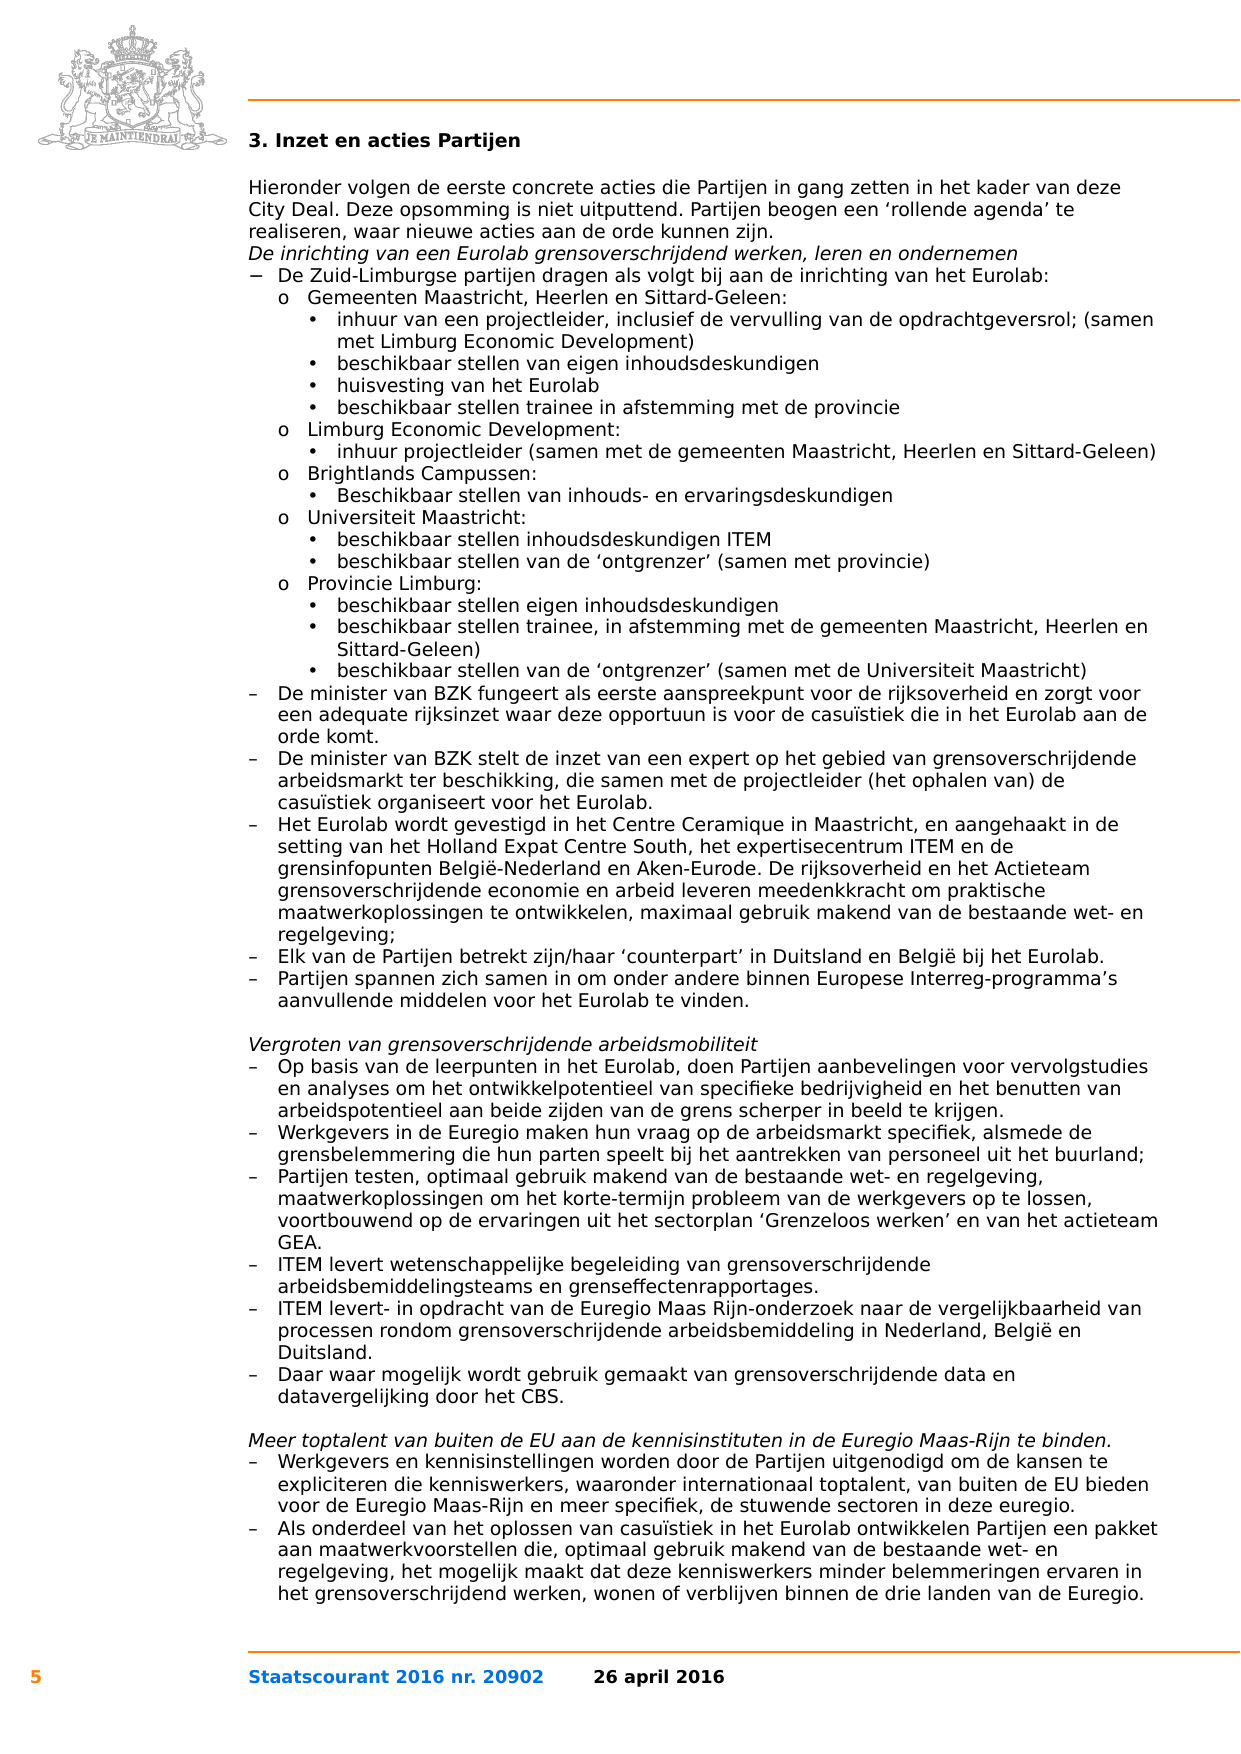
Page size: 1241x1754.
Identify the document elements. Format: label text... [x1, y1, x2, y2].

text − De Zuid-Limburgse partijen dragen als volgt bij aan de inrichting van het Eurolab: [248, 265, 1163, 287]
text – Elk van de Partijen betrekt zijn/haar ‘counterpart’ in Duitsland en België bij het Eurolab. [248, 946, 1163, 968]
text Hieronder volgen de eerste concrete acties die Partijen in gang zetten in het kader van deze City Deal. Deze opsomming is niet uitputtend. Partijen beogen een ‘rollende agenda’ te realiseren, waar nieuwe acties aan de orde kunnen zijn. [248, 177, 1163, 243]
text – Partijen testen, optimaal gebruik makend van de bestaande wet- en regelgeving, maatwerkoplossingen om het korte-termijn probleem van de werkgevers op te lossen, voortbouwend op de ervaringen uit het sectorplan ‘Grenzeloos werken’ en van het actieteam GEA. [248, 1166, 1163, 1254]
text • inhuur van een projectleider, inclusief de vervulling van de opdrachtgeversrol; (samen met Limburg Economic Development) [307, 309, 1163, 353]
text • Beschikbaar stellen van inhouds- en ervaringsdeskundigen [307, 484, 1163, 507]
text • beschikbaar stellen trainee in afstemming met de provincie [307, 397, 1163, 419]
text – ITEM levert wetenschappelijke begeleiding van grensoverschrijdende arbeidsbemiddelingsteams en grenseffectenrapportages. [248, 1254, 1163, 1298]
text – Daar waar mogelijk wordt gebruik gemaakt van grensoverschrijdende data en datavergelijking door het CBS. [248, 1364, 1163, 1408]
text • beschikbaar stellen van eigen inhoudsdeskundigen [307, 353, 1163, 375]
text • beschikbaar stellen van de ‘ontgrenzer’ (samen met de Universiteit Maastricht) [307, 660, 1163, 682]
subtitle Meer toptalent van buiten de EU aan de kennisinstituten in de Euregio Maas-Rijn te binden. [248, 1429, 1163, 1451]
text o Limburg Economic Development: [278, 419, 1163, 441]
text • beschikbaar stellen eigen inhoudsdeskundigen [307, 594, 1163, 616]
subtitle Vergroten van grensoverschrijdende arbeidsmobiliteit [248, 1034, 1163, 1056]
text o Gemeenten Maastricht, Heerlen en Sittard-Geleen: [278, 287, 1163, 309]
text – Op basis van de leerpunten in het Eurolab, doen Partijen aanbevelingen voor vervolgstudies en analyses om het ontwikkelpotentieel van specifieke bedrijvigheid en het benutten van arbeidspotentieel aan beide zijden van de grens scherper in beeld te krijgen. [248, 1056, 1163, 1122]
text • beschikbaar stellen inhoudsdeskundigen ITEM [307, 528, 1163, 551]
text – ITEM levert- in opdracht van de Euregio Maas Rijn-onderzoek naar de vergelijkbaarheid van processen rondom grensoverschrijdende arbeidsbemiddeling in Nederland, België en Duitsland. [248, 1298, 1163, 1364]
text – De minister van BZK stelt de inzet van een expert op het gebied van grensoverschrijdende arbeidsmarkt ter beschikking, die samen met de projectleider (het ophalen van) de casuïstiek organiseert voor het Eurolab. [248, 748, 1163, 814]
text o Universiteit Maastricht: [278, 507, 1163, 528]
text – Het Eurolab wordt gevestigd in het Centre Ceramique in Maastricht, en aangehaakt in de setting van het Holland Expat Centre South, het expertisecentrum ITEM en de grensinfopunten België-Nederland en Aken-Eurode. De rijksoverheid en het Actieteam grensoverschrijdende economie en arbeid leveren meedenkkracht om praktische maatwerkoplossingen te ontwikkelen, maximaal gebruik makend van de bestaande wet- en regelgeving; [248, 814, 1163, 946]
text – Werkgevers en kennisinstellingen worden door de Partijen uitgenodigd om de kansen te expliciteren die kenniswerkers, waaronder internationaal toptalent, van buiten de EU bieden voor de Euregio Maas-Rijn en meer specifiek, de stuwende sectoren in deze euregio. [248, 1451, 1163, 1517]
text • beschikbaar stellen van de ‘ontgrenzer’ (samen met provincie) [307, 551, 1163, 572]
text – De minister van BZK fungeert als eerste aanspreekpunt voor de rijksoverheid en zorgt voor een adequate rijksinzet waar deze opportuun is voor de casuïstiek die in het Eurolab aan de orde komt. [248, 682, 1163, 748]
text • inhuur projectleider (samen met de gemeenten Maastricht, Heerlen en Sittard-Geleen) [307, 441, 1163, 463]
text o Provincie Limburg: [278, 572, 1163, 594]
text De inrichting van een Eurolab grensoverschrijdend werken, leren en ondernemen [248, 243, 1163, 265]
text – Werkgevers in de Euregio maken hun vraag op de arbeidsmarkt specifiek, alsmede de grensbelemmering die hun parten speelt bij het aantrekken van personeel uit het buurland; [248, 1122, 1163, 1166]
subtitle 3. Inzet en acties Partijen [248, 130, 1163, 152]
text – Partijen spannen zich samen in om onder andere binnen Europese Interreg-programma’s aanvullende middelen voor het Eurolab te vinden. [248, 968, 1163, 1012]
text • huisvesting van het Eurolab [307, 375, 1163, 397]
text – Als onderdeel van het oplossen van casuïstiek in het Eurolab ontwikkelen Partijen een pakket aan maatwerkvoorstellen die, optimaal gebruik makend van de bestaande wet- en regelgeving, het mogelijk maakt dat deze kenniswerkers minder belemmeringen ervaren in het grensoverschrijdend werken, wonen of verblijven binnen de drie landen van de Euregio. [248, 1517, 1163, 1605]
text • beschikbaar stellen trainee, in afstemming met de gemeenten Maastricht, Heerlen en Sittard-Geleen) [307, 616, 1163, 660]
picture [38, 25, 227, 150]
text o Brightlands Campussen: [278, 463, 1163, 484]
